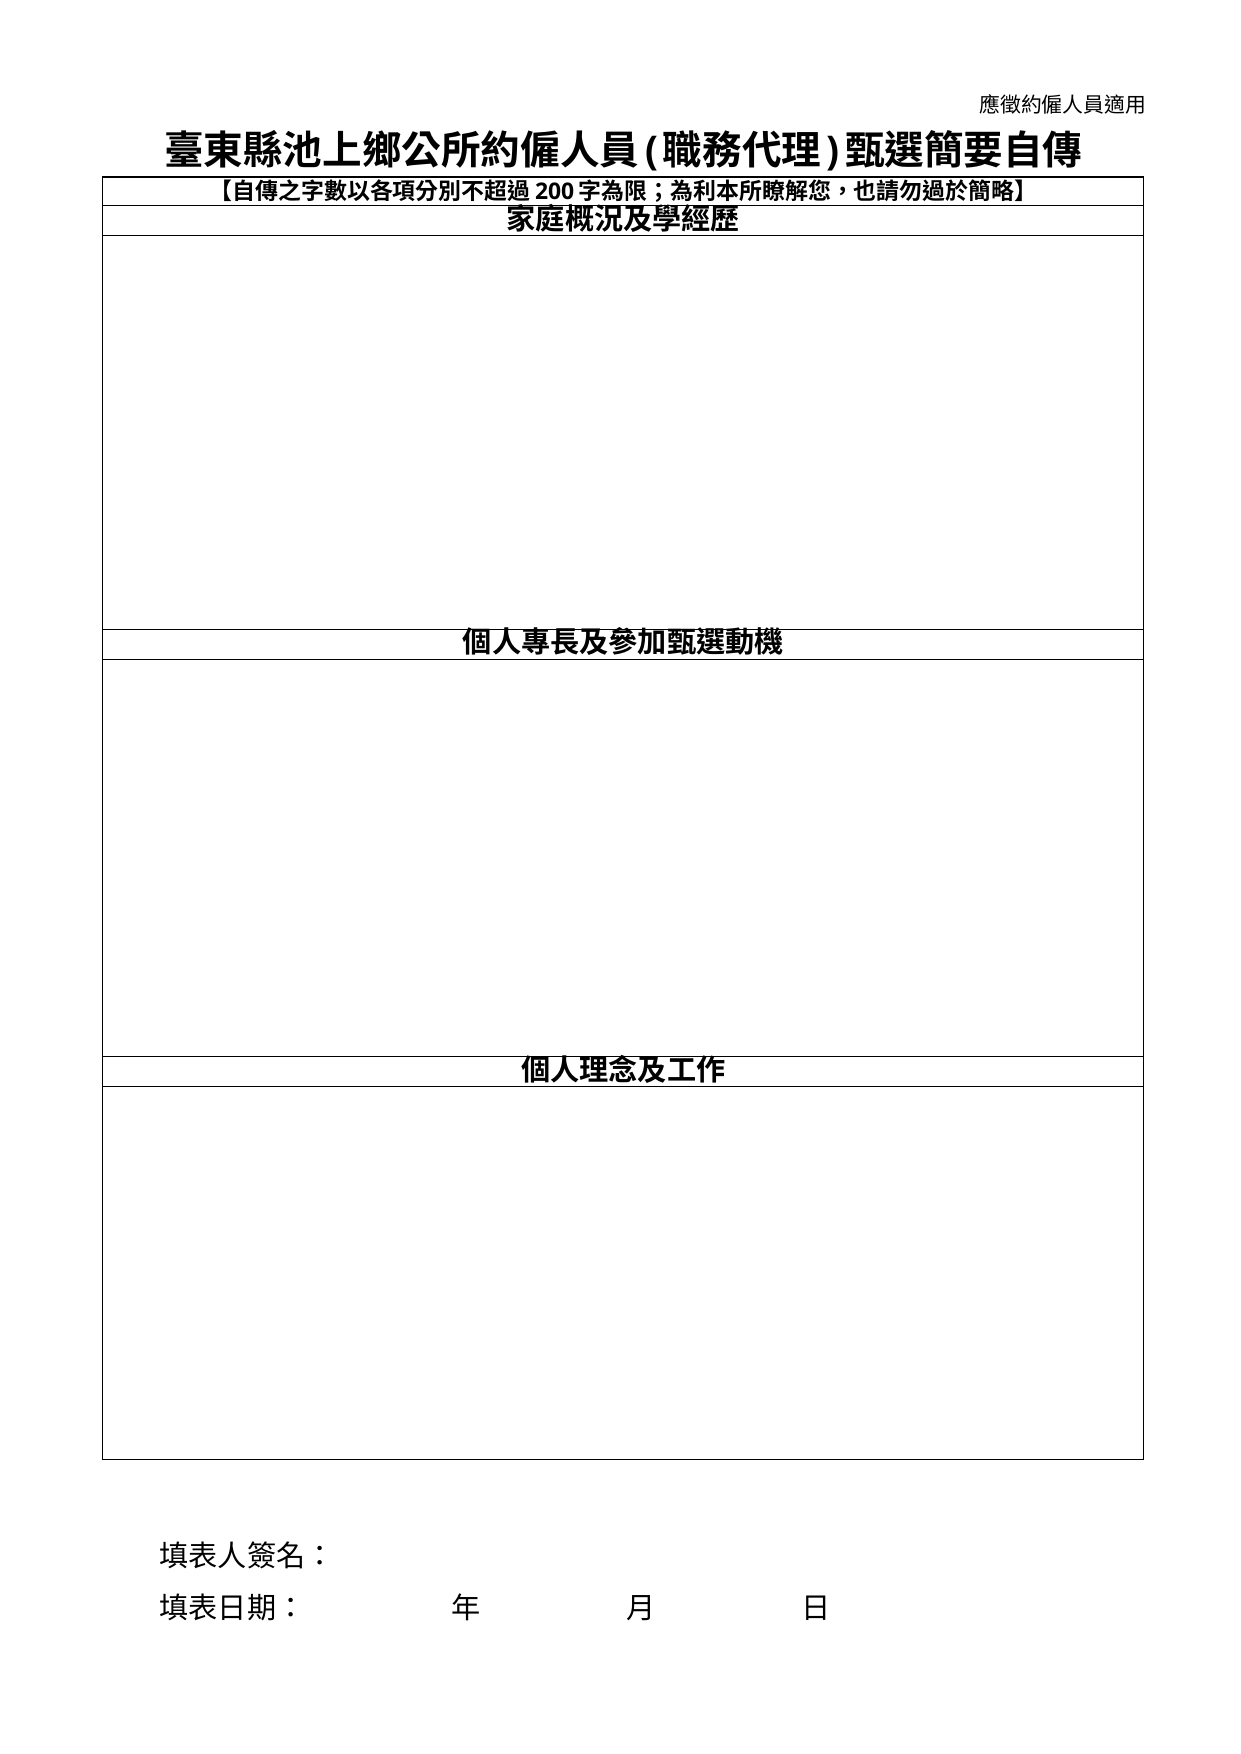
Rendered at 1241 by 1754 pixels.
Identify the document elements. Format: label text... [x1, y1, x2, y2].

table_cell 家庭概況及學經歷 [103, 206, 1143, 235]
table_cell [103, 1087, 1143, 1459]
text 臺東縣池上鄉公所約僱人員(職務代理)甄選簡要自傳 [100, 119, 1146, 176]
text 填表人簽名： [159, 1532, 1143, 1575]
table_cell [103, 660, 1143, 1056]
table_cell 個人理念及工作 [103, 1057, 1143, 1086]
table_cell [103, 236, 1143, 628]
table_header 【自傳之字數以各項分別不超過200字為限；為利本所瞭解您，也請勿過於簡略】 [103, 178, 1143, 205]
text 填表日期： 年 月 日 [159, 1593, 1146, 1625]
table_cell 個人專長及參加甄選動機 [103, 630, 1143, 659]
